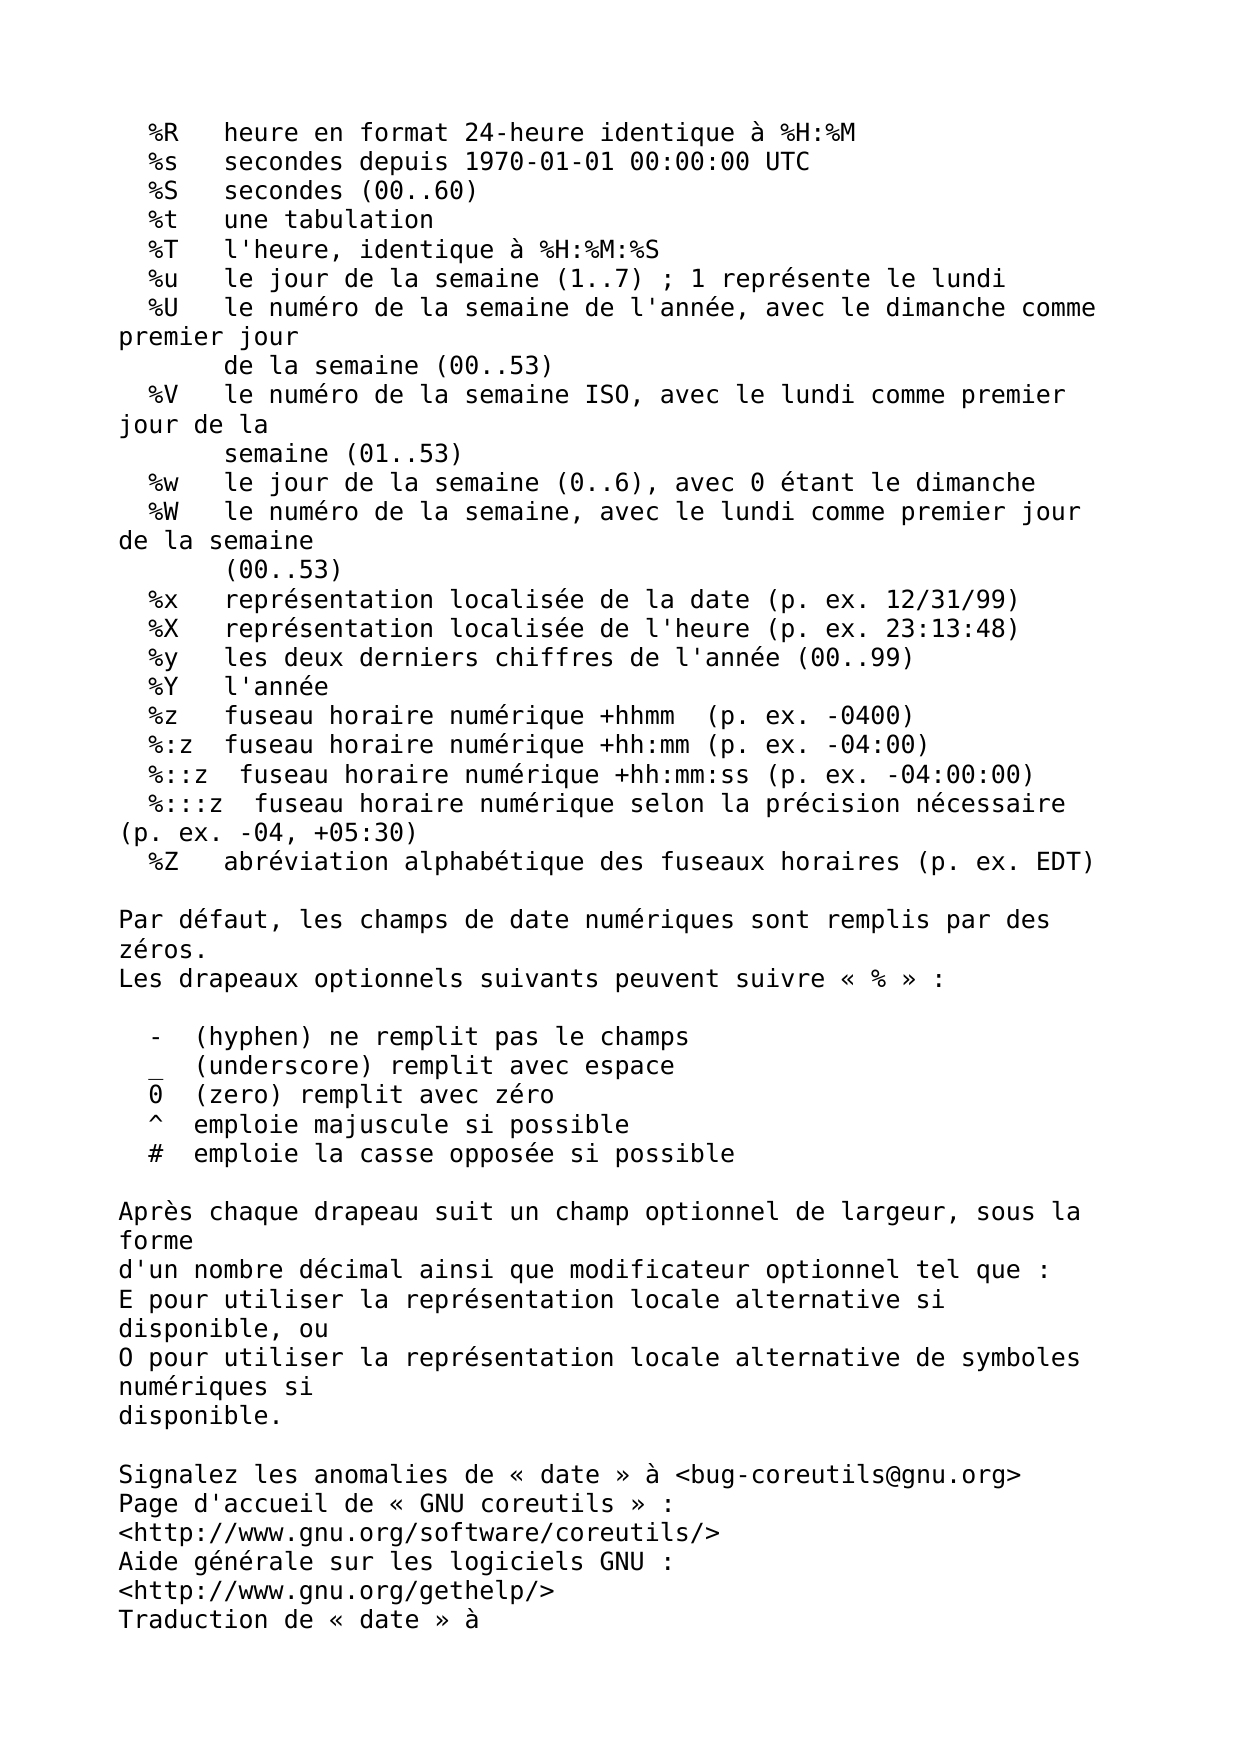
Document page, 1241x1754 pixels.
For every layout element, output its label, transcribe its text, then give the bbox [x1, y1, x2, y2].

text %R heure en format 24-heure identique à %H:%M %s secondes depuis 1970-01-01 00:00:00 UTC %S secondes (00..60) %t une tabulation %T l'heure, identique à %H:%M:%S %u le jour de la semaine (1..7) ; 1 représente le lundi %U le numéro de la semaine de l'année, avec le dimanche comme premier jour de la semaine (00..53) %V le numéro de la semaine ISO, avec le lundi comme premier jour de la semaine (01..53) %w le jour de la semaine (0..6), avec 0 étant le dimanche %W le numéro de la semaine, avec le lundi comme premier jour de la semaine (00..53) %x représentation localisée de la date (p. ex. 12/31/99) %X représentation localisée de l'heure (p. ex. 23:13:48) %y les deux derniers chiffres de l'année (00..99) %Y l'année %z fuseau horaire numérique +hhmm (p. ex. -0400) %:z fuseau horaire numérique +hh:mm (p. ex. -04:00) %::z fuseau horaire numérique +hh:mm:ss (p. ex. -04:00:00) %:::z fuseau horaire numérique selon la précision nécessaire (p. ex. -04, +05:30) %Z abréviation alphabétique des fuseaux horaires (p. ex. EDT) Par défaut, les champs de date numériques sont remplis par des zéros. Les drapeaux optionnels suivants peuvent suivre « % » : - (hyphen) ne remplit pas le champs _ (underscore) remplit avec espace 0 (zero) remplit avec zéro ^ emploie majuscule si possible # emploie la casse opposée si possible Après chaque drapeau suit un champ optionnel de largeur, sous la forme d'un nombre décimal ainsi que modificateur optionnel tel que : E pour utiliser la représentation locale alternative si disponible, ou O pour utiliser la représentation locale alternative de symboles numériques si disponible. Signalez les anomalies de « date » à <bug-coreutils@gnu.org> Page d'accueil de « GNU coreutils » : <http://www.gnu.org/software/coreutils/> Aide générale sur les logiciels GNU : <http://www.gnu.org/gethelp/> Traduction de « date » à [118, 118, 1122, 1635]
